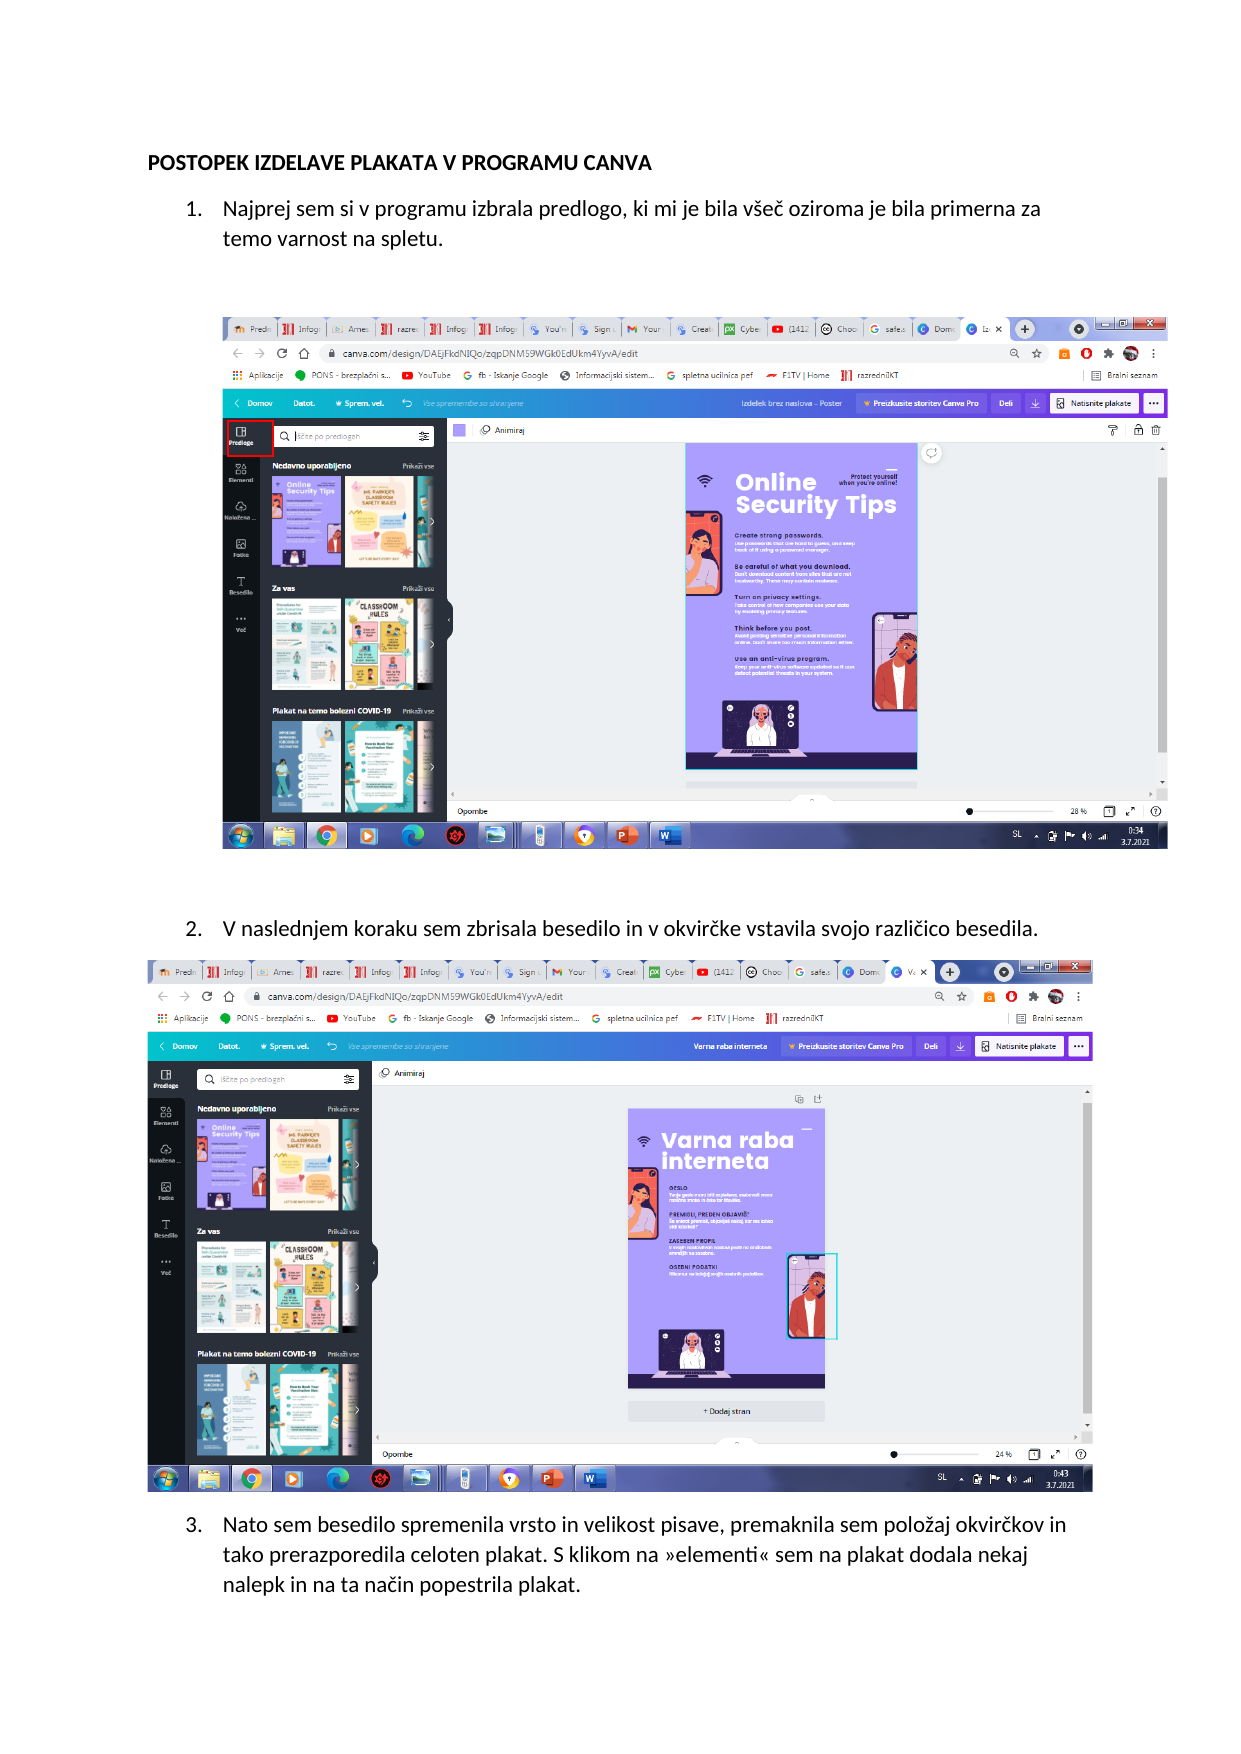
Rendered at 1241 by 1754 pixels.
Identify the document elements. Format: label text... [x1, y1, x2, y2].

list Nato sem besedilo spremenila vrsto in velikost pisave, premaknila sem položaj okvirčkov in tako prerazporedila celoten plakat. S klikom na »elementi« sem na plakat dodala nekaj nalepk in na ta način popestrila plakat. [185, 1510, 1093, 1598]
list V naslednjem koraku sem zbrisala besedilo in v okvirčke vstavila svojo različico besedila. [185, 914, 1093, 942]
list Najprej sem si v programu izbrala predlogo, ki mi je bila všeč oziroma je bila primerna za temo varnost na spletu. [185, 194, 1093, 252]
text POSTOPEK IZDELAVE PLAKATA V PROGRAMU CANVA [148, 148, 1093, 176]
